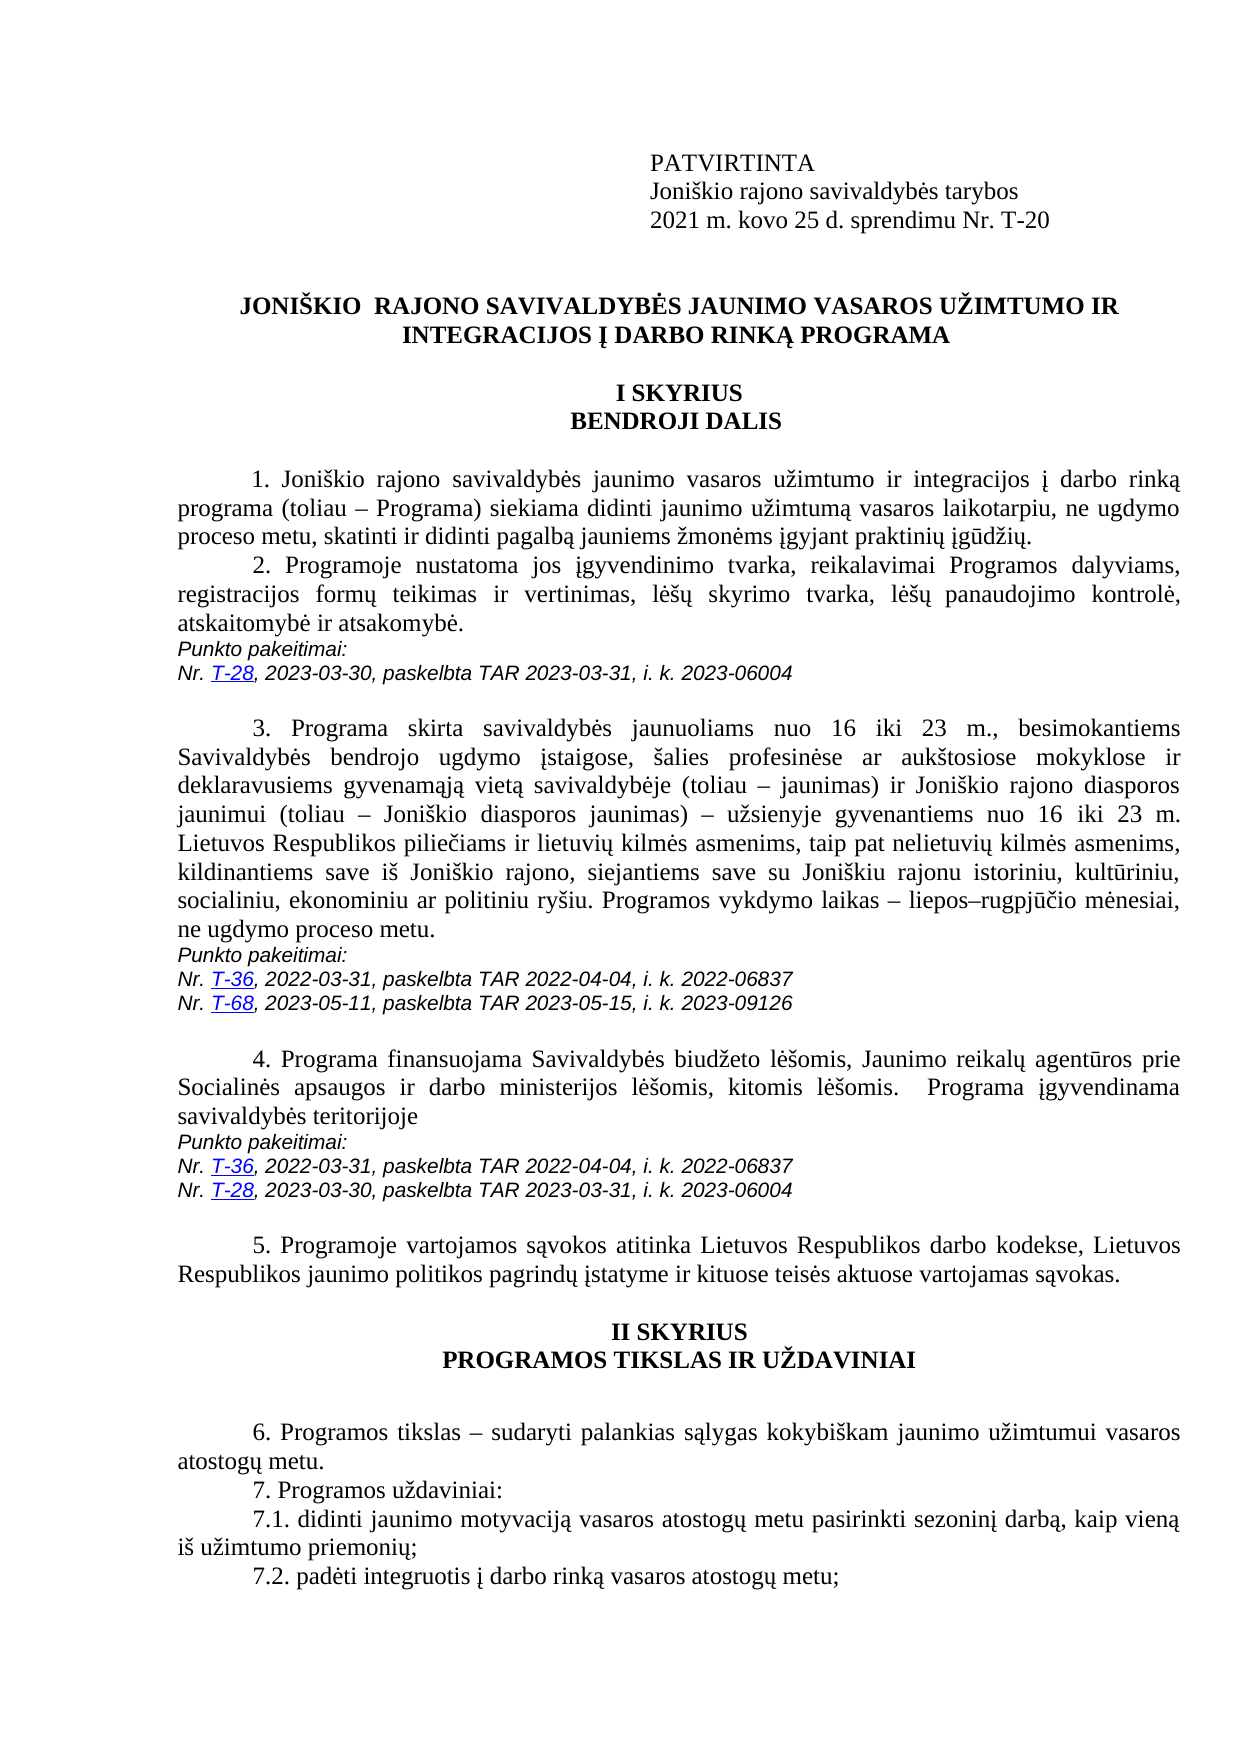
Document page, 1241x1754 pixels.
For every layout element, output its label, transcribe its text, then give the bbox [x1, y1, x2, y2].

text 5. Programoje vartojamos sąvokos atitinka Lietuvos Respublikos darbo kodekse, Lietuvos Respublikos jaunimo politikos pagrindų įstatyme ir kituose teisės aktuose vartojamas sąvokas. [177, 1231, 1181, 1288]
text Punkto pakeitimai: [177, 943, 1181, 967]
text Punkto pakeitimai: [177, 1130, 1181, 1154]
text 2. Programoje nustatoma jos įgyvendinimo tvarka, reikalavimai Programos dalyviams, registracijos formų teikimas ir vertinimas, lėšų skyrimo tvarka, lėšų panaudojimo kontrolė, atskaitomybė ir atsakomybė. [177, 550, 1181, 636]
text 2021 m. kovo 25 d. sprendimu Nr. T-20 [177, 205, 1181, 234]
text Punkto pakeitimai: [177, 636, 1181, 660]
text 7.2. padėti integruotis į darbo rinką vasaros atostogų metu; [177, 1561, 1181, 1590]
text 1. Joniškio rajono savivaldybės jaunimo vasaros užimtumo ir integracijos į darbo rinką programa (toliau – Programa) siekiama didinti jaunimo užimtumą vasaros laikotarpiu, ne ugdymo proceso metu, skatinti ir didinti pagalbą jauniems žmonėms įgyjant praktinių įgūdžių. [177, 464, 1181, 550]
text 4. Programa finansuojama Savivaldybės biudžeto lėšomis, Jaunimo reikalų agentūros prie Socialinės apsaugos ir darbo ministerijos lėšomis, kitomis lėšomis. Programa įgyvendinama savivaldybės teritorijoje [177, 1044, 1181, 1130]
text 7.1. didinti jaunimo motyvaciją vasaros atostogų metu pasirinkti sezoninį darbą, kaip vieną iš užimtumo priemonių; [177, 1504, 1181, 1561]
text II SKYRIUS [177, 1317, 1181, 1346]
text Nr. T-36, 2022-03-31, paskelbta TAR 2022-04-04, i. k. 2022-06837 [177, 1154, 1181, 1178]
text Nr. T-28, 2023-03-30, paskelbta TAR 2023-03-31, i. k. 2023-06004 [177, 660, 1181, 684]
text 6. Programos tikslas – sudaryti palankias sąlygas kokybiškam jaunimo užimtumui vasaros atostogų metu. [177, 1417, 1181, 1475]
text PROGRAMOS TIKSLAS IR UŽDAVINIAI [177, 1346, 1181, 1374]
text BENDROJI DALIS [177, 406, 1181, 435]
text PATVIRTINTA [177, 148, 1181, 176]
text Nr. T-28, 2023-03-30, paskelbta TAR 2023-03-31, i. k. 2023-06004 [177, 1178, 1181, 1202]
text Nr. T-36, 2022-03-31, paskelbta TAR 2022-04-04, i. k. 2022-06837 [177, 967, 1181, 991]
text I SKYRIUS [177, 378, 1181, 406]
text Joniškio rajono savivaldybės tarybos [177, 176, 1181, 205]
text 3. Programa skirta savivaldybės jaunuoliams nuo 16 iki 23 m., besimokantiems Savivaldybės bendrojo ugdymo įstaigose, šalies profesinėse ar aukštosiose mokyklose ir deklaravusiems gyvenamąją vietą savivaldybėje (toliau – jaunimas) ir Joniškio rajono diasporos jaunimui (toliau – Joniškio diasporos jaunimas) – užsienyje gyvenantiems nuo 16 iki 23 m. Lietuvos Respublikos piliečiams ir lietuvių kilmės asmenims, taip pat nelietuvių kilmės asmenims, kildinantiems save iš Joniškio rajono, siejantiems save su Joniškiu rajonu istoriniu, kultūriniu, socialiniu, ekonominiu ar politiniu ryšiu. Programos vykdymo laikas – liepos–rugpjūčio mėnesiai, ne ugdymo proceso metu. [177, 713, 1181, 943]
text JONIŠKIO RAJONO SAVIVALDYBĖS JAUNIMO VASAROS UŽIMTUMO IR INTEGRACIJOS Į DARBO RINKĄ PROGRAMA [177, 291, 1181, 349]
text Nr. T-68, 2023-05-11, paskelbta TAR 2023-05-15, i. k. 2023-09126 [177, 991, 1181, 1015]
text 7. Programos uždaviniai: [177, 1475, 1181, 1504]
